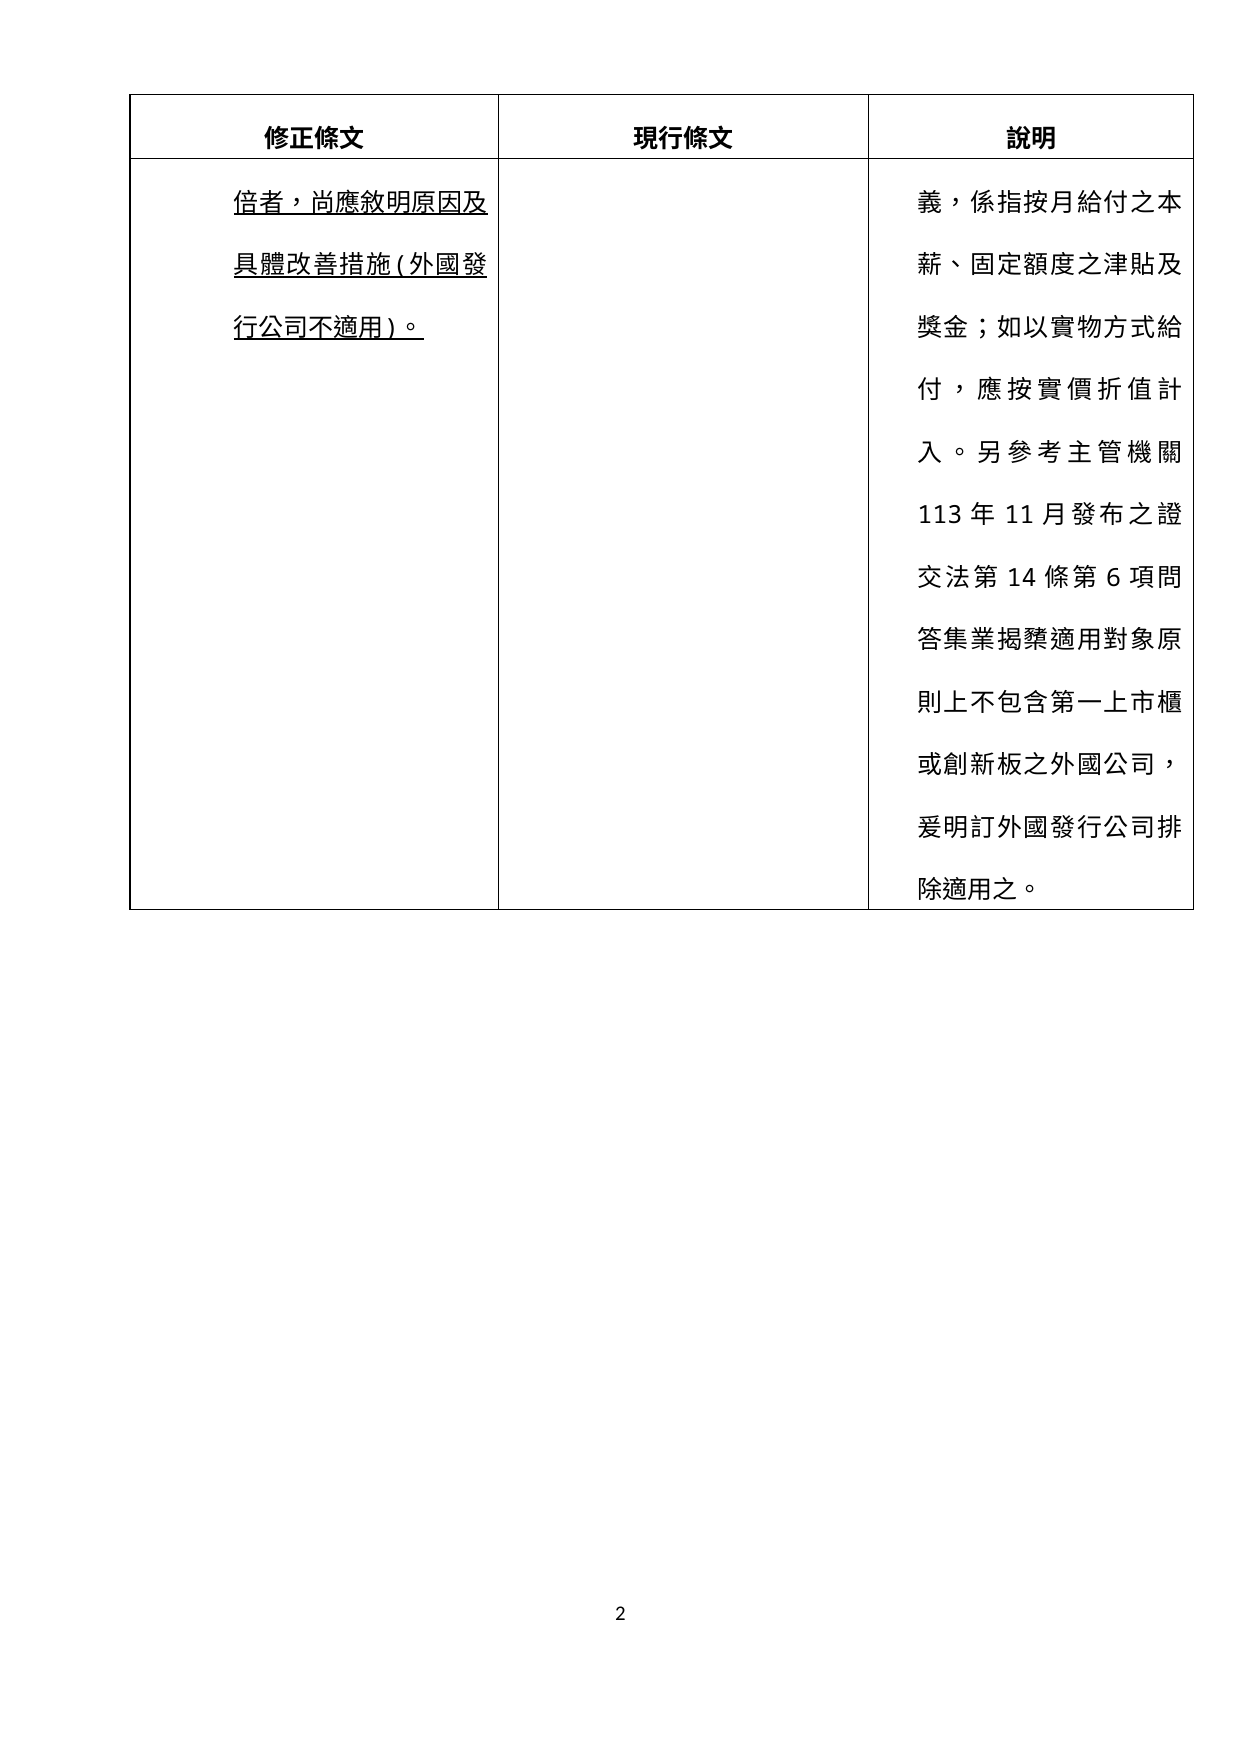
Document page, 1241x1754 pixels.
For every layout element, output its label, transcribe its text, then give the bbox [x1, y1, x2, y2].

table_header 說明 [869, 95, 1193, 158]
table_header 修正條文 [131, 95, 498, 158]
table_cell [499, 159, 868, 909]
table_header 現行條文 [499, 95, 868, 158]
table_cell 倍者，尚應敘明原因及具體改善措施(外國發行公司不適用)。 [131, 159, 498, 909]
table_cell 義，係指按月給付之本薪、固定額度之津貼及獎金；如以實物方式給付，應按實價折值計入。另參考主管機關113年11月發布之證交法第14條第6項問答集業揭櫫適用對象原則上不包含第一上市櫃或創新板之外國公司，爰明訂外國發行公司排除適用之。 [869, 159, 1193, 909]
